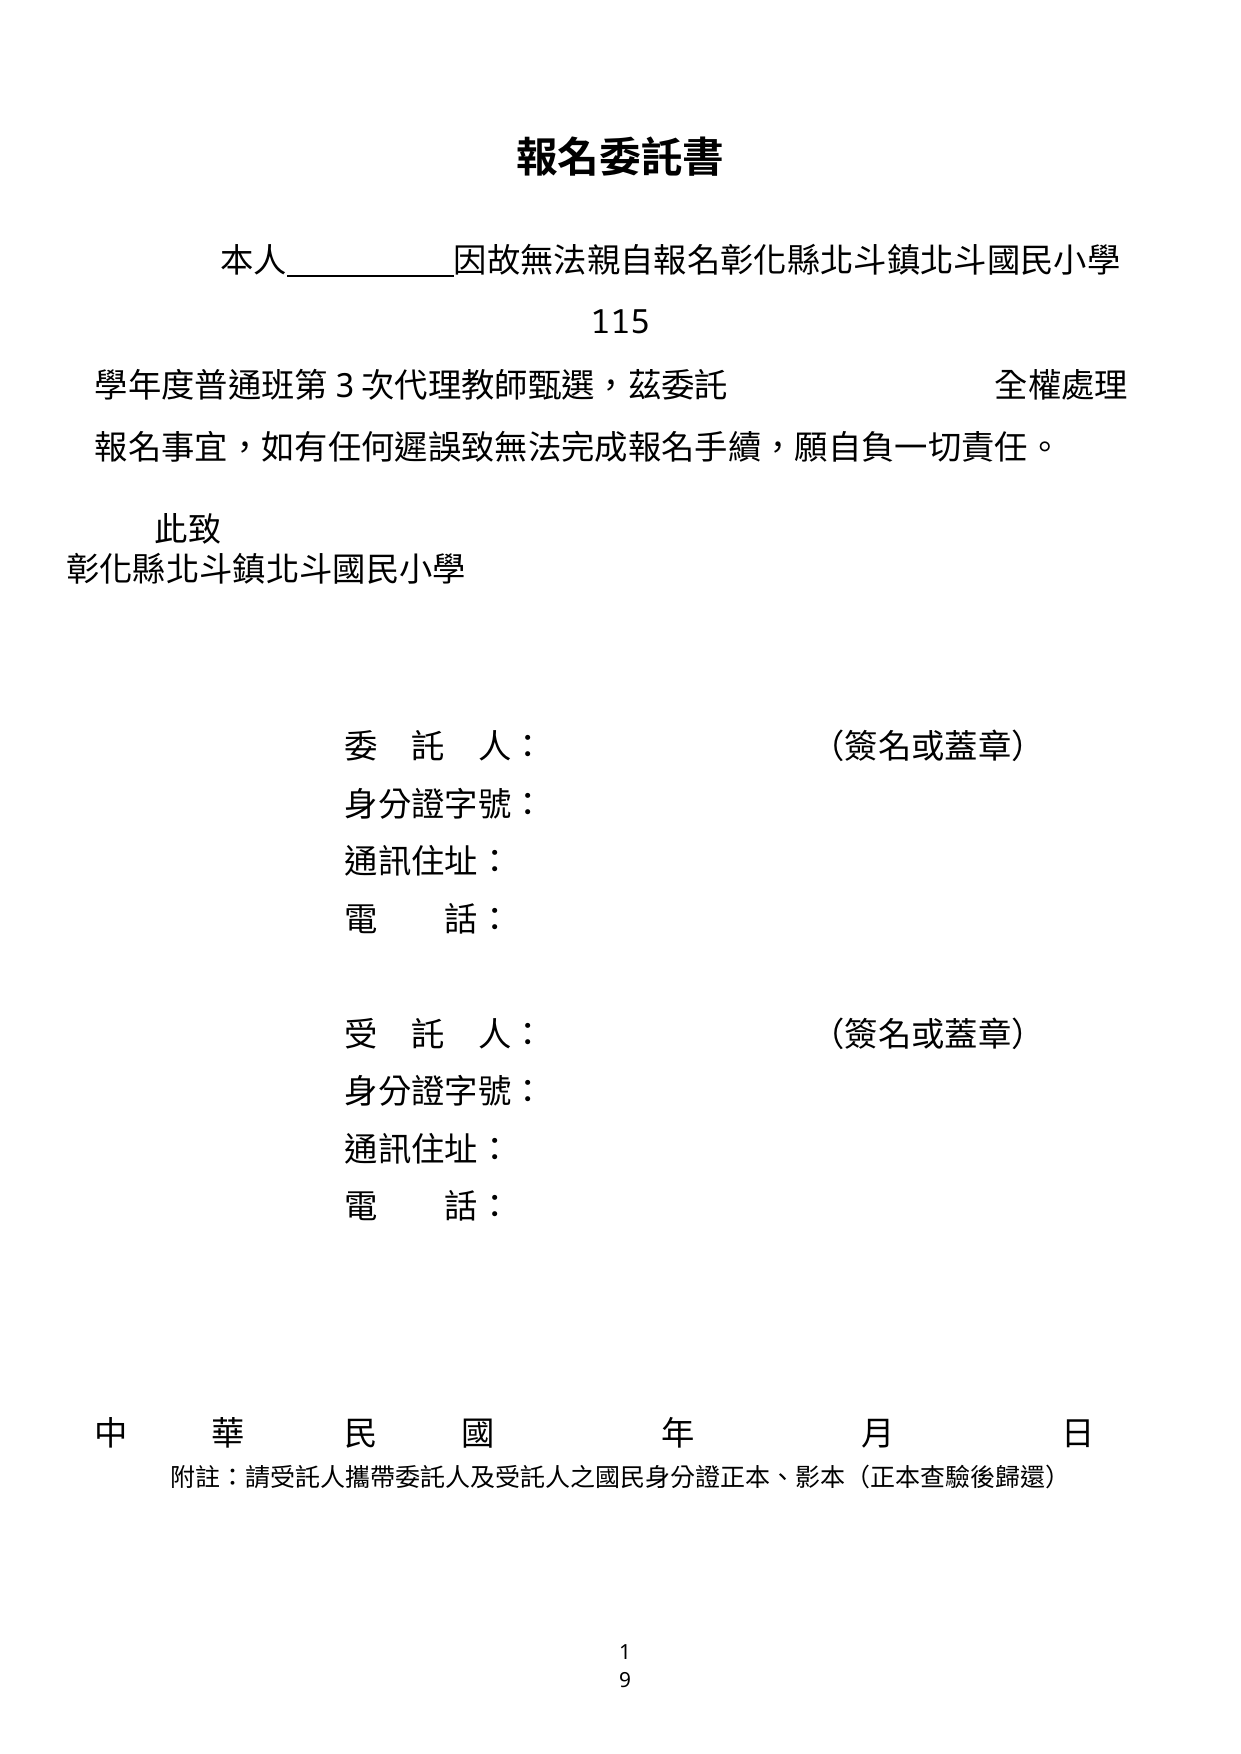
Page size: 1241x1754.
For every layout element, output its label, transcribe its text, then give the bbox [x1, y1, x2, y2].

text 學年度普通班第3次代理教師甄選，茲委託 全權處理報名事宜，如有任何遲誤致無法完成報名手續，願自負一切責任。 [94, 341, 1146, 466]
text 電 話： [344, 1178, 1146, 1228]
text 彰化縣北斗鎮北斗國民小學 [6, 555, 1146, 588]
text 通訊住址： [344, 1121, 1146, 1171]
text 附註：請受託人攜帶委託人及受託人之國民身分證正本、影本（正本查驗後歸還） [94, 1459, 1146, 1493]
text 通訊住址： [344, 833, 1146, 883]
text 身分證字號： [344, 1063, 1146, 1113]
text 受 託 人： （簽名或蓋章） [344, 1006, 1146, 1056]
text 身分證字號： [344, 776, 1146, 826]
text 此致 [94, 514, 1146, 548]
text 電 話： [344, 891, 1146, 941]
text 報名委託書 [94, 113, 1146, 175]
text 本人 因故無法親自報名彰化縣北斗鎮北斗國民小學115 [94, 216, 1146, 341]
text 中 華 民 國 年 月 日 [94, 1418, 1146, 1452]
text 委 託 人： （簽名或蓋章） [344, 718, 1146, 768]
